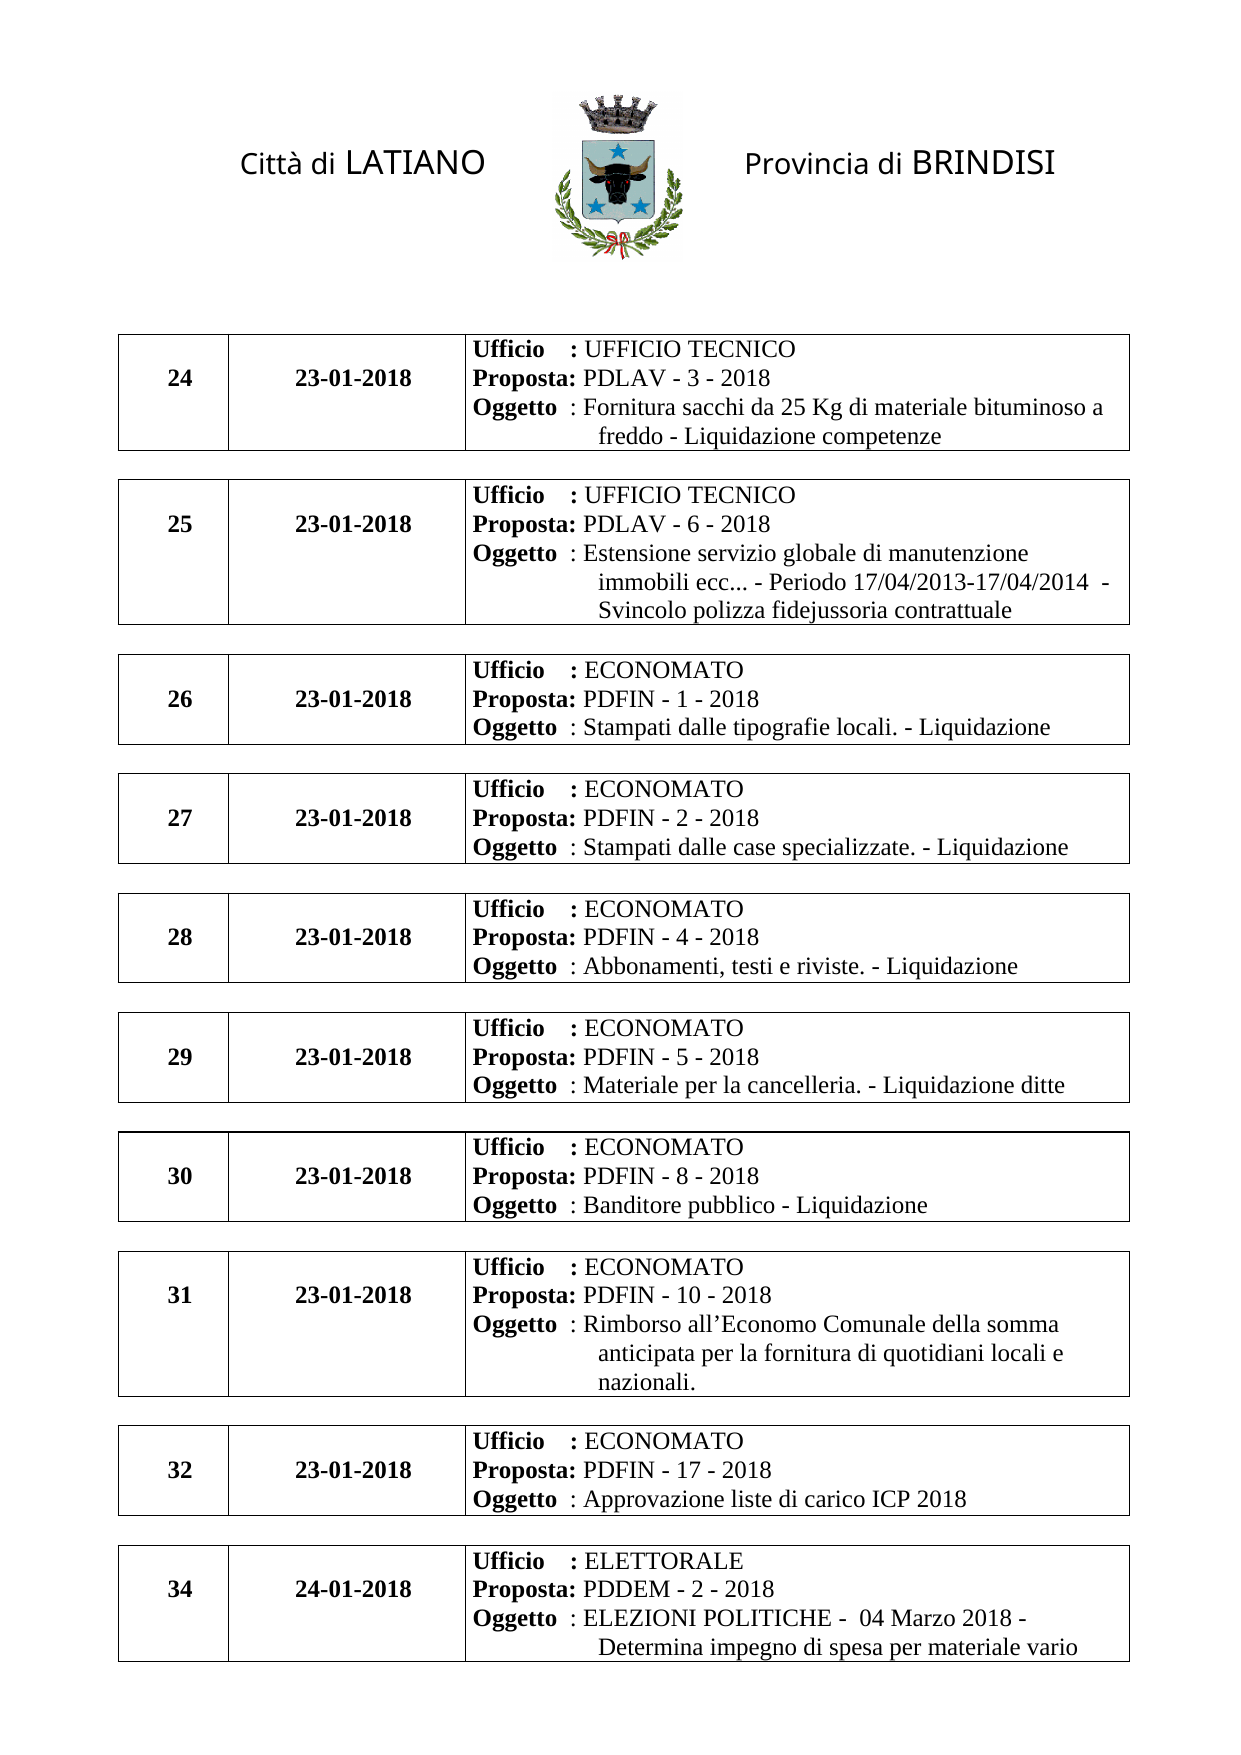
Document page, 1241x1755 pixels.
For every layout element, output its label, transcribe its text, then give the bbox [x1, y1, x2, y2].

table_header 23-01-2018 [229, 480, 465, 624]
table_header Ufficio : ECONOMATO Proposta: PDFIN - 10 - 2018 Oggetto : Rimborso all’Economo Comunale della somma anticipata per la fornitura di quotidiani locali e nazionali. [466, 1252, 1129, 1396]
table_header 23-01-2018 [229, 1013, 465, 1102]
table_header 34 [119, 1546, 228, 1661]
table_header Ufficio : ECONOMATO Proposta: PDFIN - 2 - 2018 Oggetto : Stampati dalle case specializzate. - Liquidazione [466, 774, 1129, 863]
table_header 23-01-2018 [229, 774, 465, 863]
table_header 23-01-2018 [229, 1133, 465, 1221]
table_header 31 [119, 1252, 228, 1396]
table_header 23-01-2018 [229, 1426, 465, 1515]
table_header 23-01-2018 [229, 655, 465, 743]
table_header Ufficio : ECONOMATO Proposta: PDFIN - 4 - 2018 Oggetto : Abbonamenti, testi e riviste. - Liquidazione [466, 894, 1129, 982]
table_header Ufficio : ECONOMATO Proposta: PDFIN - 17 - 2018 Oggetto : Approvazione liste di carico ICP 2018 [466, 1426, 1129, 1515]
table_header 25 [119, 480, 228, 624]
table_header 23-01-2018 [229, 335, 465, 449]
table_header 28 [119, 894, 228, 982]
table_header Ufficio : ECONOMATO Proposta: PDFIN - 5 - 2018 Oggetto : Materiale per la cancelleria. - Liquidazione ditte [466, 1013, 1129, 1102]
table_header Ufficio : UFFICIO TECNICO Proposta: PDLAV - 3 - 2018 Oggetto : Fornitura sacchi da 25 Kg di materiale bituminoso a freddo - Liquidazione competenze [466, 335, 1129, 449]
table_header 30 [119, 1133, 228, 1221]
table_header 26 [119, 655, 228, 743]
table_header Ufficio : ECONOMATO Proposta: PDFIN - 8 - 2018 Oggetto : Banditore pubblico - Liquidazione [466, 1133, 1129, 1221]
table_header 24 [119, 335, 228, 449]
table_header 23-01-2018 [229, 1252, 465, 1396]
table_header Ufficio : ELETTORALE Proposta: PDDEM - 2 - 2018 Oggetto : ELEZIONI POLITICHE - 04 Marzo 2018 - Determina impegno di spesa per materiale vario [466, 1546, 1129, 1661]
table_header 29 [119, 1013, 228, 1102]
table_header 27 [119, 774, 228, 863]
table_header 32 [119, 1426, 228, 1515]
table_header 24-01-2018 [229, 1546, 465, 1661]
table_header Ufficio : UFFICIO TECNICO Proposta: PDLAV - 6 - 2018 Oggetto : Estensione servizio globale di manutenzione immobili ecc... - Periodo 17/04/2013-17/04/2014 - Svincolo polizza fidejussoria contrattuale [466, 480, 1129, 624]
table_header Ufficio : ECONOMATO Proposta: PDFIN - 1 - 2018 Oggetto : Stampati dalle tipografie locali. - Liquidazione [466, 655, 1129, 743]
table_header 23-01-2018 [229, 894, 465, 982]
